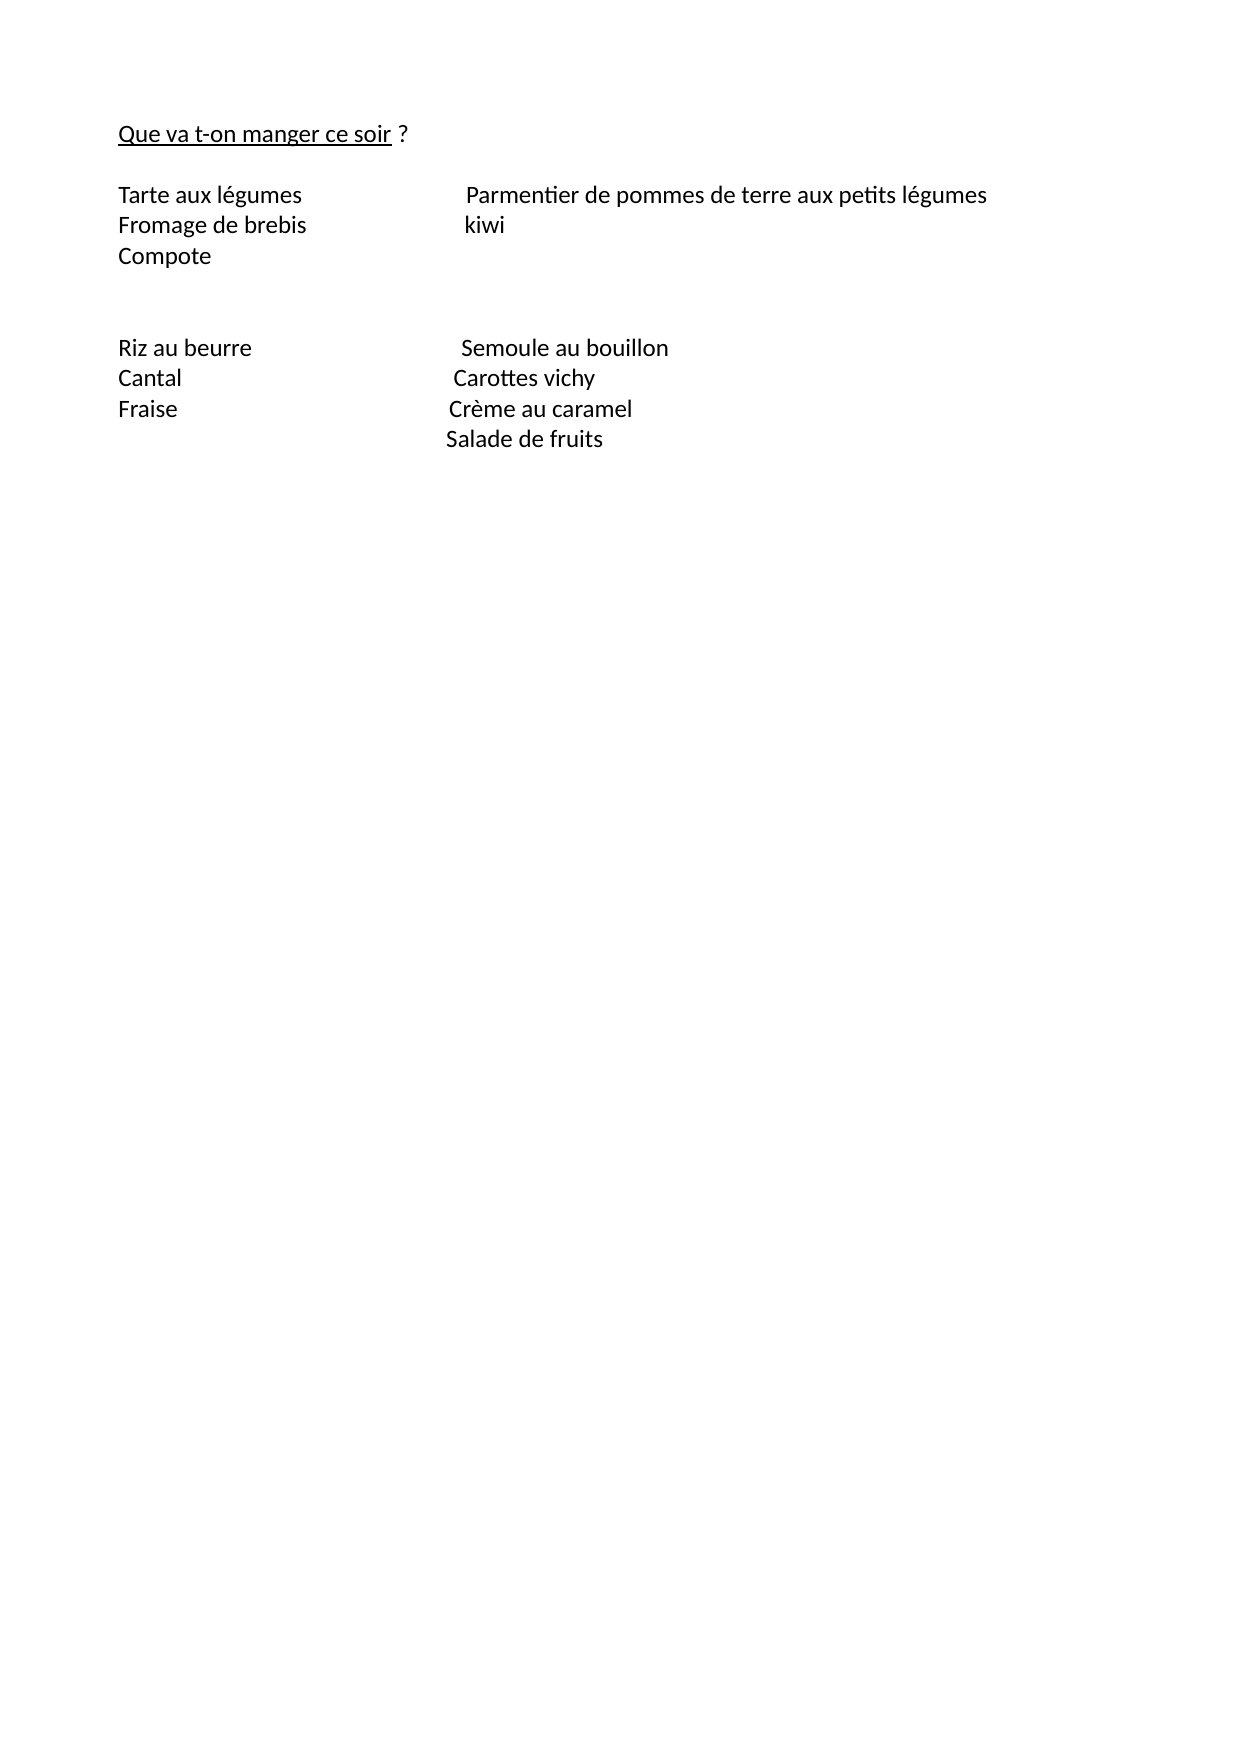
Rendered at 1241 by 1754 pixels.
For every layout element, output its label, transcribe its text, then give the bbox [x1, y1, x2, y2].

text Salade de fruits [118, 423, 1122, 454]
text Que va t-on manger ce soir ? [118, 118, 1122, 149]
text Compote [118, 240, 1122, 271]
text Riz au beurre Semoule au bouillon [118, 332, 1122, 362]
text Cantal Carottes vichy [118, 362, 1122, 393]
text Fraise Crème au caramel [118, 393, 1122, 423]
text Tarte aux légumes Parmentier de pommes de terre aux petits légumes Fromage de brebis kiwi [118, 179, 1122, 240]
